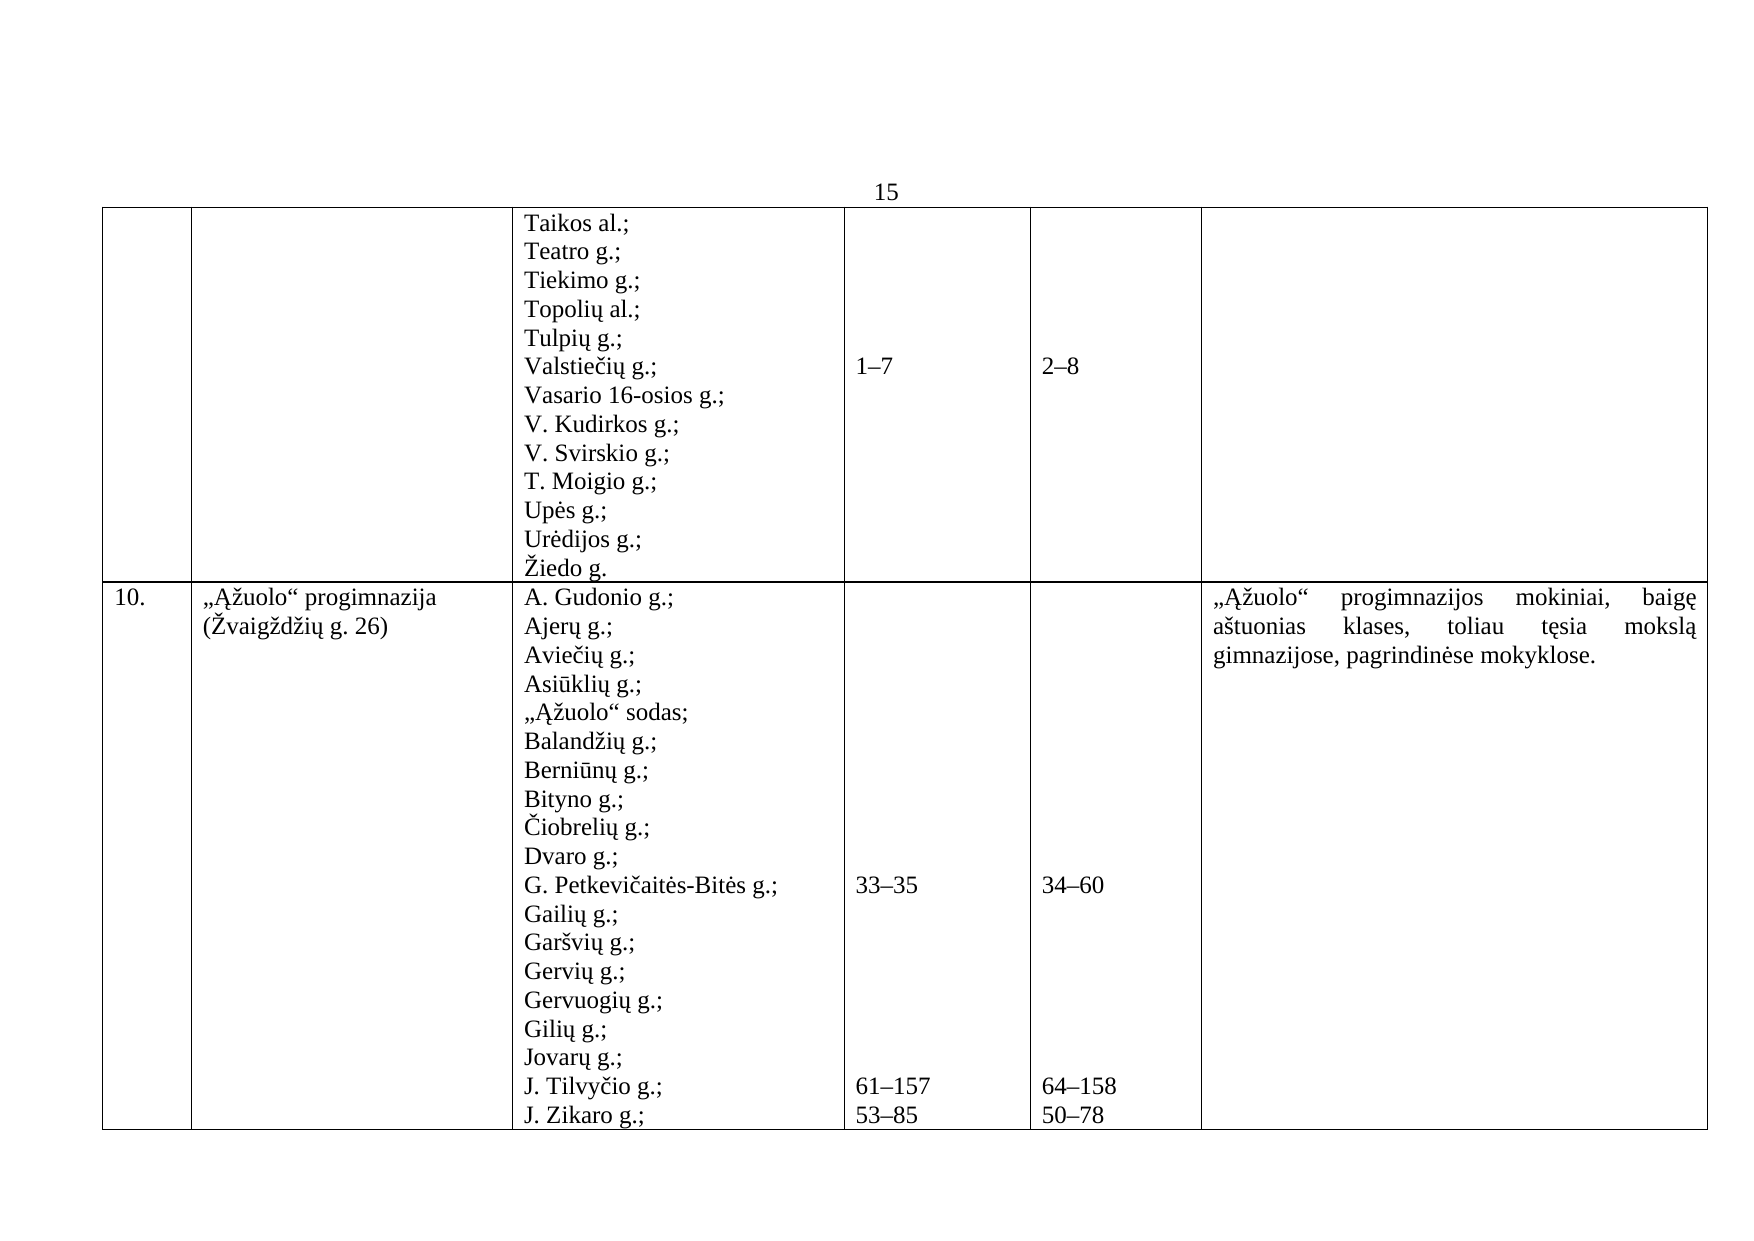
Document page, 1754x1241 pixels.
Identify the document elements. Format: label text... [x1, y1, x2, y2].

table_cell 10. [103, 583, 191, 1129]
table_cell Taikos al.; Teatro g.; Tiekimo g.; Topolių al.; Tulpių g.; Valstiečių g.; Vasario 16-osios g.; V. Kudirkos g.; V. Svirskio g.; T. Moigio g.; Upės g.; Urėdijos g.; Žiedo g. [513, 208, 844, 581]
table_cell 1–7 [845, 208, 1030, 581]
table_cell 2–8 [1031, 208, 1201, 581]
table_cell 34–60 64–158 50–78 [1031, 583, 1201, 1129]
table_cell [1202, 208, 1707, 581]
table_cell [103, 208, 191, 581]
table_cell „Ąžuolo“ progimnazijos mokiniai, baigę aštuonias klases, toliau tęsia mokslą gimnazijose, pagrindinėse mokyklose. [1202, 583, 1707, 1129]
table_cell 33–35 61–157 53–85 [845, 583, 1030, 1129]
table_cell [192, 208, 512, 581]
table_cell A. Gudonio g.; Ajerų g.; Aviečių g.; Asiūklių g.; „Ąžuolo“ sodas; Balandžių g.; Berniūnų g.; Bityno g.; Čiobrelių g.; Dvaro g.; G. Petkevičaitės-Bitės g.; Gailių g.; Garšvių g.; Gervių g.; Gervuogių g.; Gilių g.; Jovarų g.; J. Tilvyčio g.; J. Zikaro g.; [513, 583, 844, 1129]
table_cell „Ąžuolo“ progimnazija (Žvaigždžių g. 26) [192, 583, 512, 1129]
